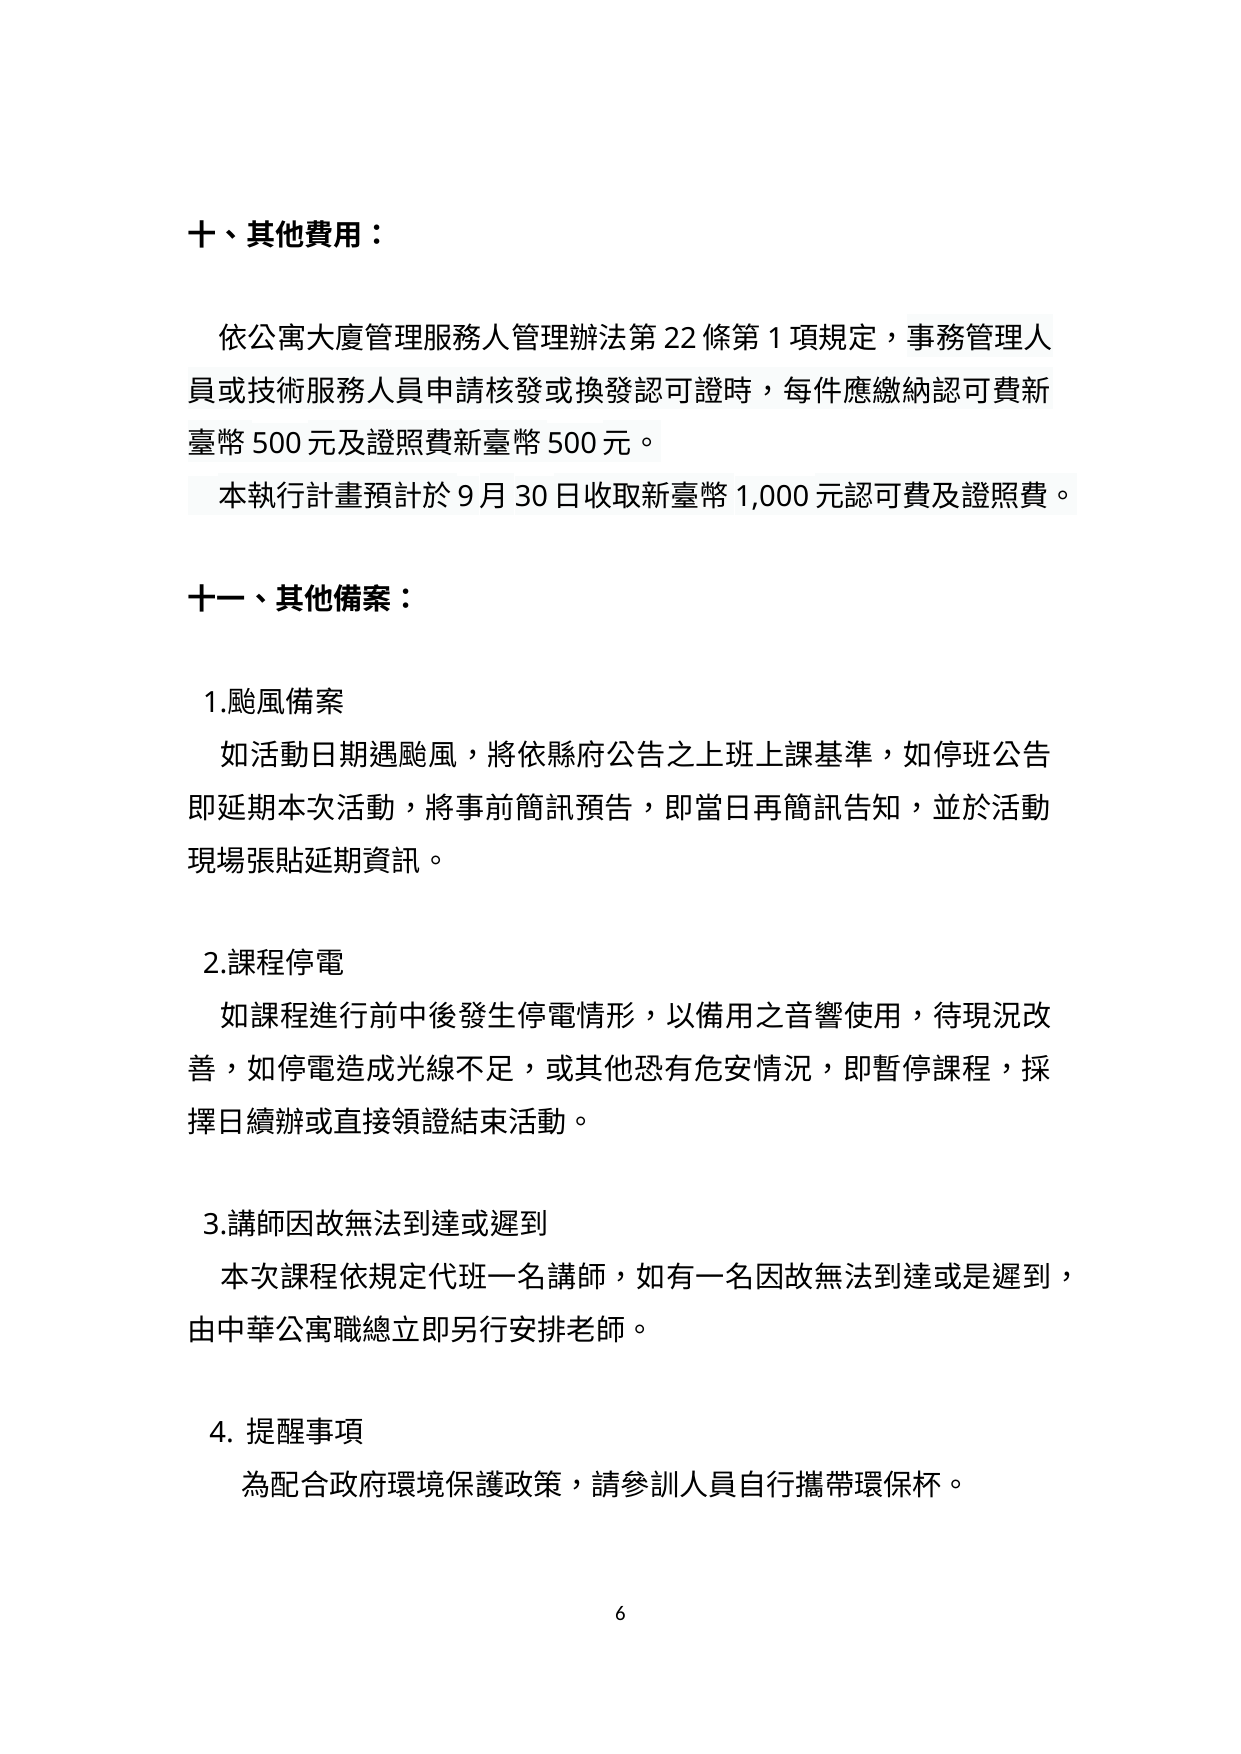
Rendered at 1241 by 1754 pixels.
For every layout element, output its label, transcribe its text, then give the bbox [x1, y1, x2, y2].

text 如活動日期遇颱風，將依縣府公告之上班上課基準，如停班公告即延期本次活動，將事前簡訊預告，即當日再簡訊告知，並於活動現場張貼延期資訊。 [187, 731, 1053, 879]
text 3.講師因故無法到達或遲到 [187, 1201, 1053, 1243]
text 十一、其他備案： [187, 576, 1053, 618]
text 如課程進行前中後發生停電情形，以備用之音響使用，待現況改善，如停電造成光線不足，或其他恐有危安情況，即暫停課程，採擇日續辦或直接領證結束活動。 [187, 992, 1053, 1141]
text 為配合政府環境保護政策，請參訓人員自行攜帶環保杯。 [211, 1462, 1053, 1504]
text 本次課程依規定代班一名講師，如有一名因故無法到達或是遲到，由中華公寓職總立即另行安排老師。 [187, 1253, 1053, 1349]
text 依公寓大廈管理服務人管理辦法第22條第1項規定，事務管理人員或技術服務人員申請核發或換發認可證時，每件應繳納認可費新臺幣500元及證照費新臺幣500元。 [187, 314, 1053, 462]
text 2.課程停電 [187, 939, 1053, 982]
text 十、其他費用： [187, 212, 1053, 254]
text 本執行計畫預計於9月30日收取新臺幣1,000元認可費及證照費。 [187, 473, 1053, 515]
text 1.颱風備案 [187, 628, 1053, 721]
list 提醒事項 [209, 1409, 1053, 1451]
